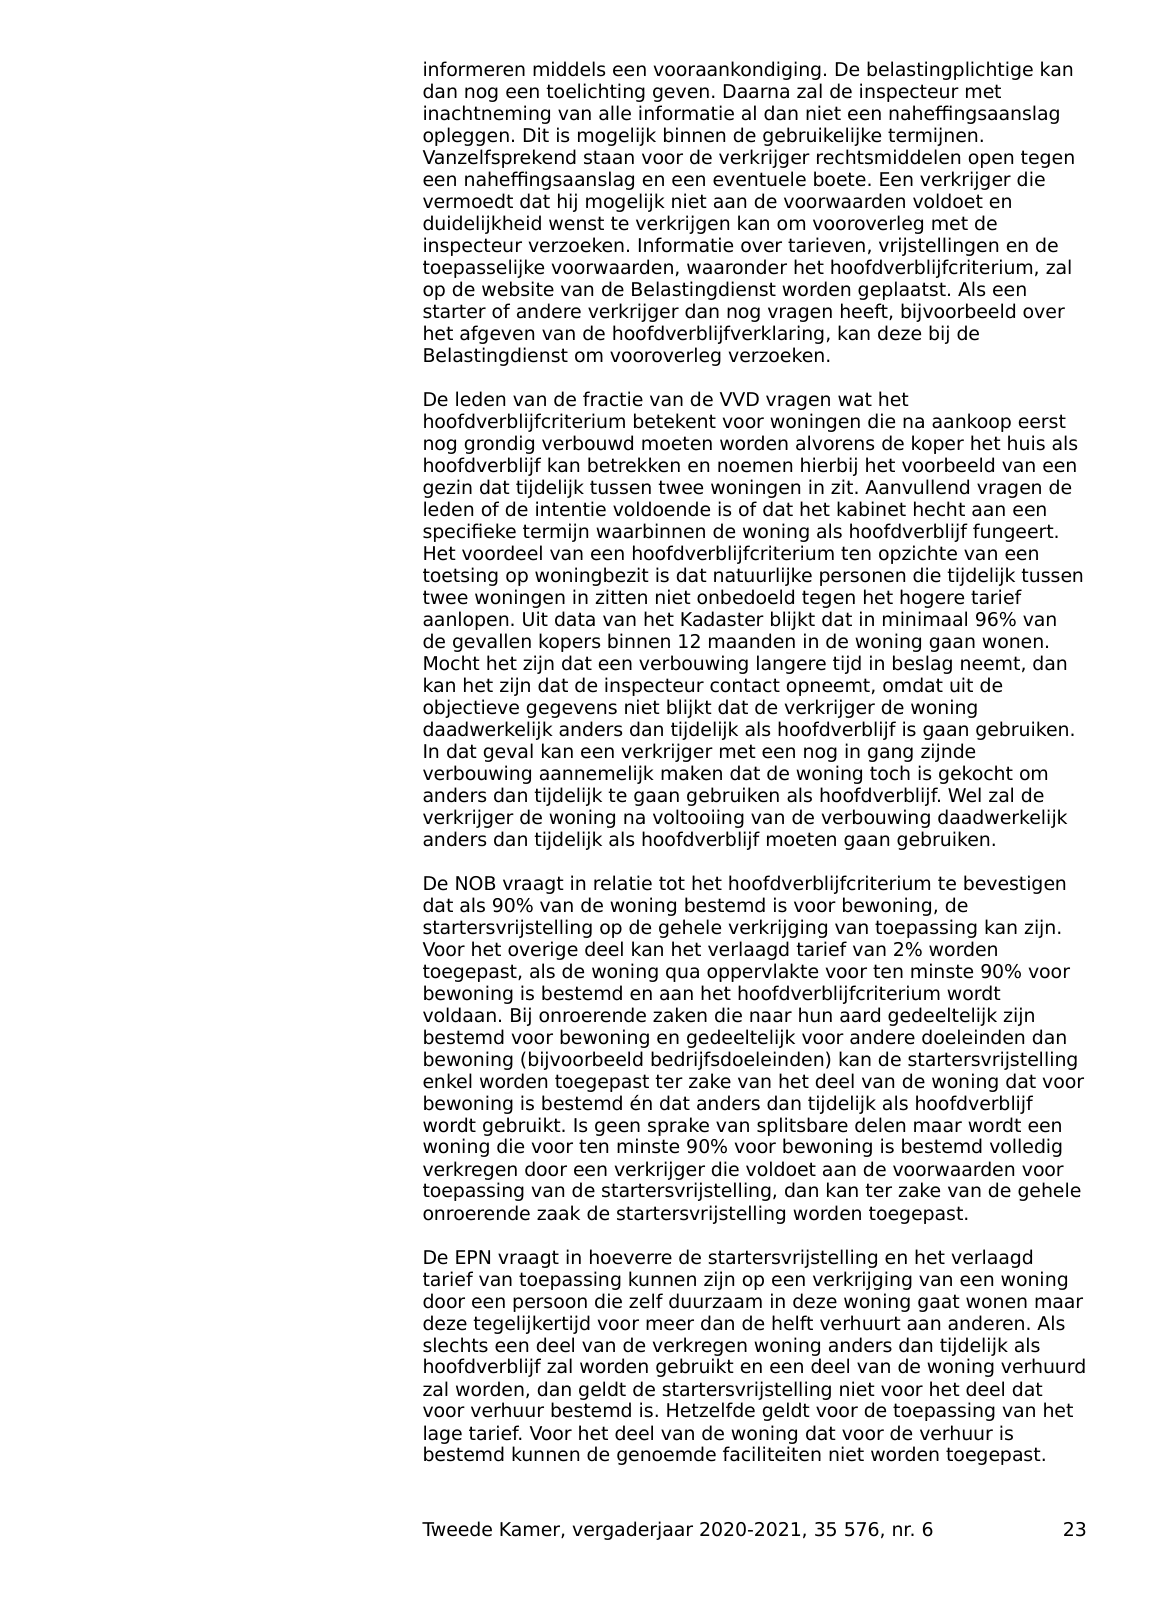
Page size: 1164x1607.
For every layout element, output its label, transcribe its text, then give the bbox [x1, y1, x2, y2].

text Het voordeel van een hoofdverblijfcriterium ten opzichte van een toetsing op woningbezit is dat natuurlijke personen die tijdelijk tussen twee woningen in zitten niet onbedoeld tegen het hogere tarief aanlopen. Uit data van het Kadaster blijkt dat in minimaal 96% van de gevallen kopers binnen 12 maanden in de woning gaan wonen. Mocht het zijn dat een verbouwing langere tijd in beslag neemt, dan kan het zijn dat de inspecteur contact opneemt, omdat uit de objectieve gegevens niet blijkt dat de verkrijger de woning daadwerkelijk anders dan tijdelijk als hoofdverblijf is gaan gebruiken. In dat geval kan een verkrijger met een nog in gang zijnde verbouwing aannemelijk maken dat de woning toch is gekocht om anders dan tijdelijk te gaan gebruiken als hoofdverblijf. Wel zal de verkrijger de woning na voltooiing van de verbouwing daadwerkelijk anders dan tijdelijk als hoofdverblijf moeten gaan gebruiken. [422, 543, 1087, 851]
text informeren middels een vooraankondiging. De belastingplichtige kan dan nog een toelichting geven. Daarna zal de inspecteur met inachtneming van alle informatie al dan niet een naheffingsaanslag opleggen. Dit is mogelijk binnen de gebruikelijke termijnen. Vanzelfsprekend staan voor de verkrijger rechtsmiddelen open tegen een naheffingsaanslag en een eventuele boete. Een verkrijger die vermoedt dat hij mogelijk niet aan de voorwaarden voldoet en duidelijkheid wenst te verkrijgen kan om vooroverleg met de inspecteur verzoeken. Informatie over tarieven, vrijstellingen en de toepasselijke voorwaarden, waaronder het hoofdverblijfcriterium, zal op de website van de Belastingdienst worden geplaatst. Als een starter of andere verkrijger dan nog vragen heeft, bijvoorbeeld over het afgeven van de hoofdverblijfverklaring, kan deze bij de Belastingdienst om vooroverleg verzoeken. [422, 59, 1087, 367]
text De EPN vraagt in hoeverre de startersvrijstelling en het verlaagd tarief van toepassing kunnen zijn op een verkrijging van een woning door een persoon die zelf duurzaam in deze woning gaat wonen maar deze tegelijkertijd voor meer dan de helft verhuurt aan anderen. Als slechts een deel van de verkregen woning anders dan tijdelijk als hoofdverblijf zal worden gebruikt en een deel van de woning verhuurd zal worden, dan geldt de startersvrijstelling niet voor het deel dat voor verhuur bestemd is. Hetzelfde geldt voor de toepassing van het lage tarief. Voor het deel van de woning dat voor de verhuur is bestemd kunnen de genoemde faciliteiten niet worden toegepast. [422, 1247, 1087, 1466]
text De NOB vraagt in relatie tot het hoofdverblijfcriterium te bevestigen dat als 90% van de woning bestemd is voor bewoning, de startersvrijstelling op de gehele verkrijging van toepassing kan zijn. Voor het overige deel kan het verlaagd tarief van 2% worden toegepast, als de woning qua oppervlakte voor ten minste 90% voor bewoning is bestemd en aan het hoofdverblijfcriterium wordt voldaan. Bij onroerende zaken die naar hun aard gedeeltelijk zijn bestemd voor bewoning en gedeeltelijk voor andere doeleinden dan bewoning (bijvoorbeeld bedrijfsdoeleinden) kan de startersvrijstelling enkel worden toegepast ter zake van het deel van de woning dat voor bewoning is bestemd én dat anders dan tijdelijk als hoofdverblijf wordt gebruikt. Is geen sprake van splitsbare delen maar wordt een woning die voor ten minste 90% voor bewoning is bestemd volledig verkregen door een verkrijger die voldoet aan de voorwaarden voor toepassing van de startersvrijstelling, dan kan ter zake van de gehele onroerende zaak de startersvrijstelling worden toegepast. [422, 873, 1087, 1224]
text De leden van de fractie van de VVD vragen wat het hoofdverblijfcriterium betekent voor woningen die na aankoop eerst nog grondig verbouwd moeten worden alvorens de koper het huis als hoofdverblijf kan betrekken en noemen hierbij het voorbeeld van een gezin dat tijdelijk tussen twee woningen in zit. Aanvullend vragen de leden of de intentie voldoende is of dat het kabinet hecht aan een specifieke termijn waarbinnen de woning als hoofdverblijf fungeert. [422, 389, 1087, 543]
